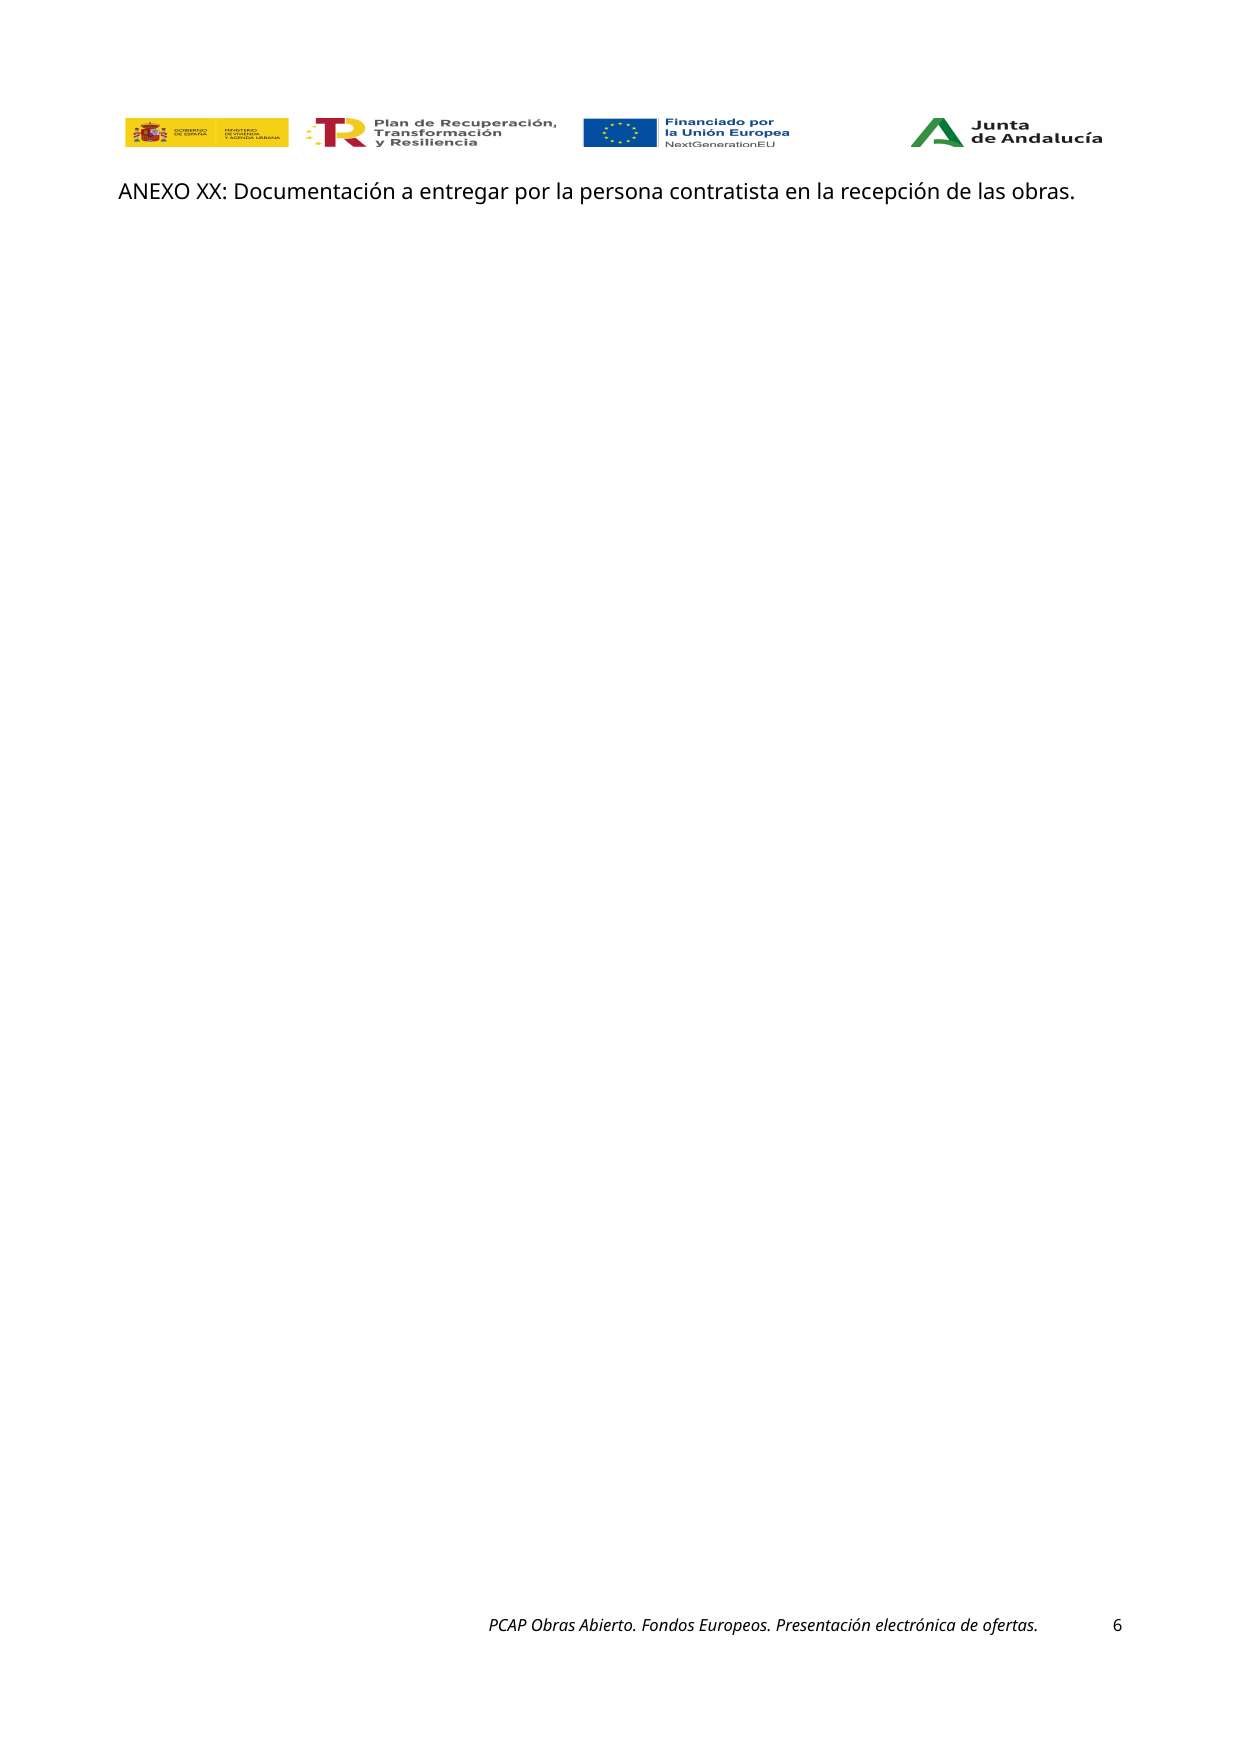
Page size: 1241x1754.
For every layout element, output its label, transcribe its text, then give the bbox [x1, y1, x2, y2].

picture [305, 118, 557, 147]
text ANEXO XX: Documentación a entregar por la persona contratista en la recepción de las obras. [118, 176, 1122, 206]
picture [910, 118, 1104, 147]
picture [582, 118, 793, 147]
picture [125, 118, 289, 147]
